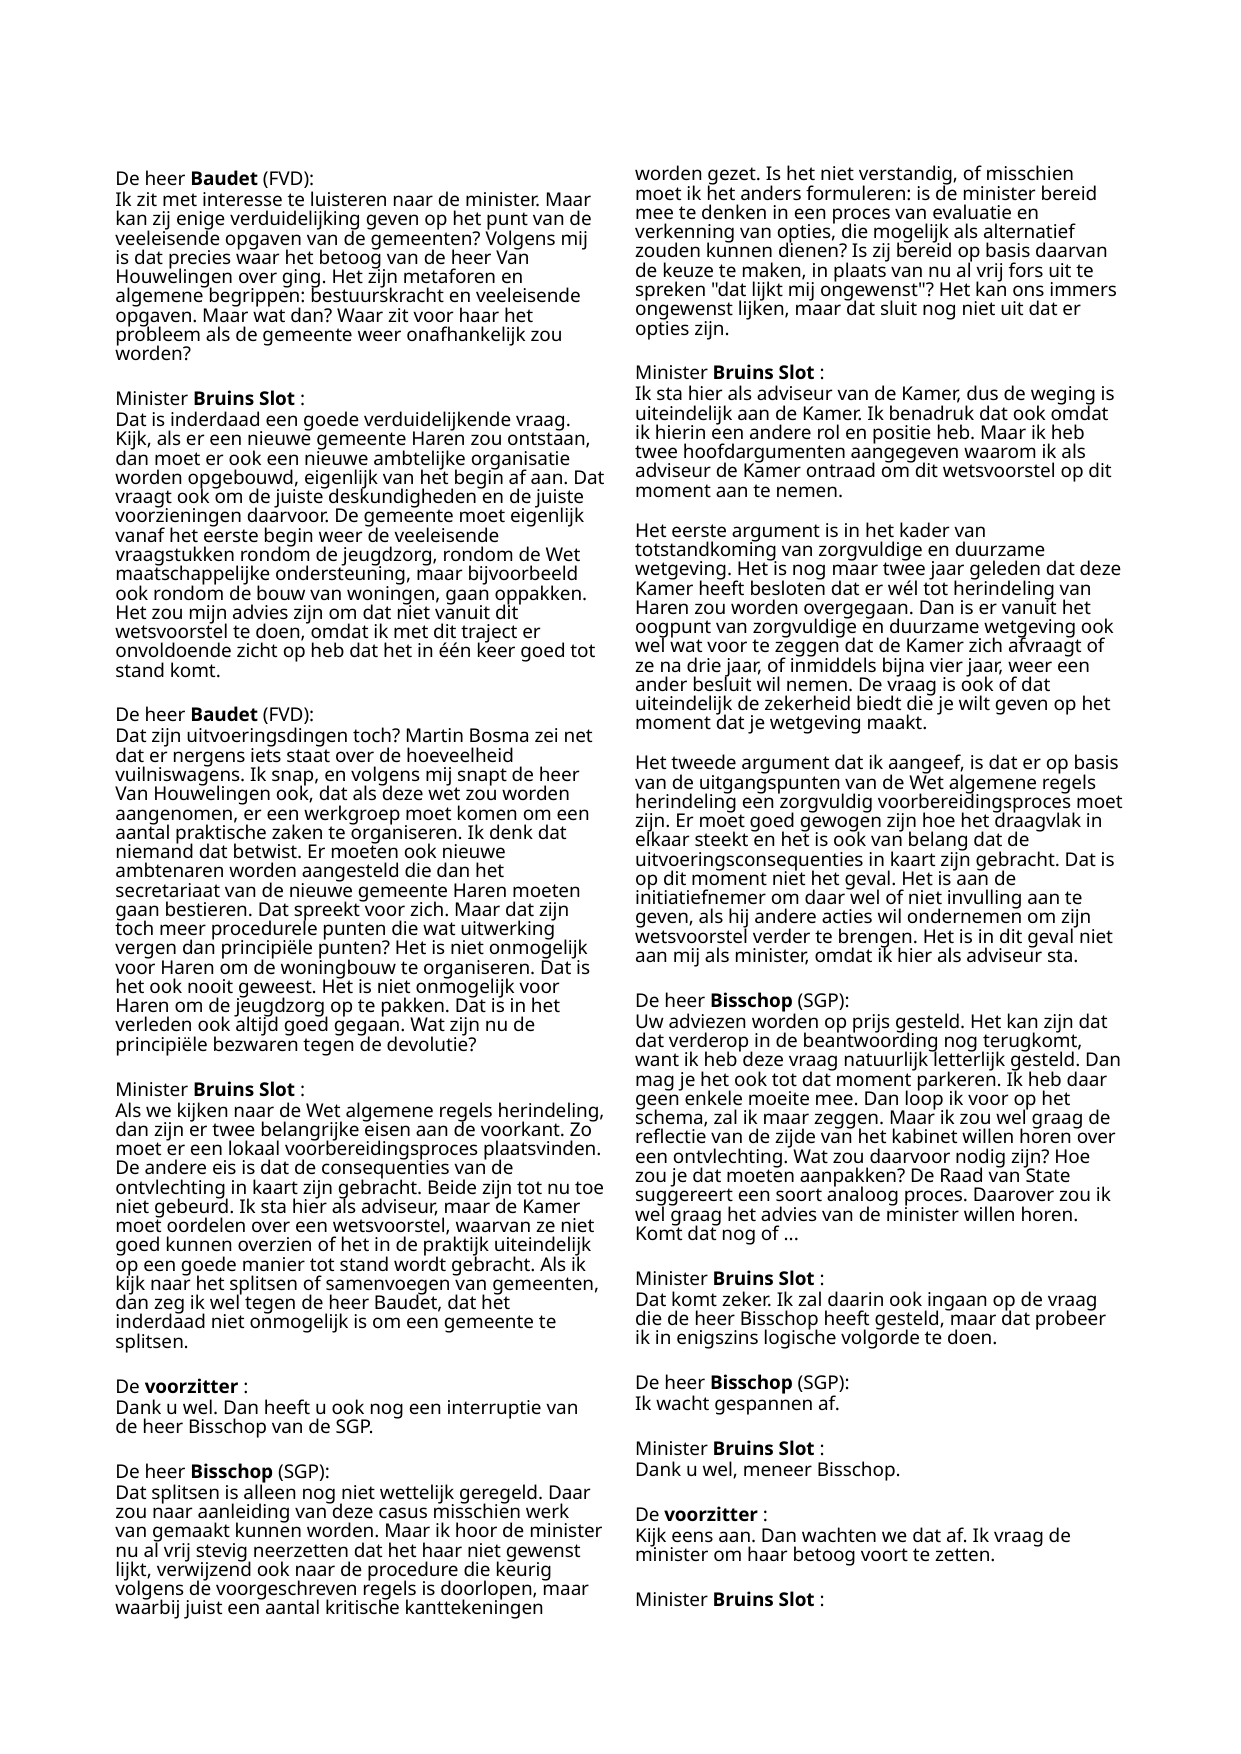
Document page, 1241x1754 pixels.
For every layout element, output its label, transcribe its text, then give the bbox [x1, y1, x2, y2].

text De heer Baudet (FVD): [115, 165, 605, 191]
text De heer Baudet (FVD): [115, 702, 605, 727]
text Ik zit met interesse te luisteren naar de minister. Maar kan zij enige verduidelijking geven op het punt van de veeleisende opgaven van de gemeenten? Volgens mij is dat precies waar het betoog van de heer Van Houwelingen over ging. Het zijn metaforen en algemene begrippen: bestuurskracht en veeleisende opgaven. Maar wat dan? Waar zit voor haar het probleem als de gemeente weer onafhankelijk zou worden? [115, 191, 605, 364]
text Als we kijken naar de Wet algemene regels herindeling, dan zijn er twee belangrijke eisen aan de voorkant. Zo moet er een lokaal voorbereidingsproces plaatsvinden. De andere eis is dat de consequenties van de ontvlechting in kaart zijn gebracht. Beide zijn tot nu toe niet gebeurd. Ik sta hier als adviseur, maar de Kamer moet oordelen over een wetsvoorstel, waarvan ze niet goed kunnen overzien of het in de praktijk uiteindelijk op een goede manier tot stand wordt gebracht. Als ik kijk naar het splitsen of samenvoegen van gemeenten, dan zeg ik wel tegen de heer Baudet, dat het inderdaad niet onmogelijk is om een gemeente te splitsen. [115, 1102, 605, 1352]
text De heer Bisschop (SGP): [115, 1458, 605, 1484]
text Minister Bruins Slot : [635, 1265, 1125, 1291]
text De heer Bisschop (SGP): [635, 1369, 1125, 1395]
text Minister Bruins Slot : [635, 1586, 1125, 1612]
text Dat is inderdaad een goede verduidelijkende vraag. Kijk, als er een nieuwe gemeente Haren zou ontstaan, dan moet er ook een nieuwe ambtelijke organisatie worden opgebouwd, eigenlijk van het begin af aan. Dat vraagt ook om de juiste deskundigheden en de juiste voorzieningen daarvoor. De gemeente moet eigenlijk vanaf het eerste begin weer de veeleisende vraagstukken rondom de jeugdzorg, rondom de Wet maatschappelijke ondersteuning, maar bijvoorbeeld ook rondom de bouw van woningen, gaan oppakken. Het zou mijn advies zijn om dat niet vanuit dit wetsvoorstel te doen, omdat ik met dit traject er onvoldoende zicht op heb dat het in één keer goed tot stand komt. [115, 411, 605, 681]
text De voorzitter : [635, 1501, 1125, 1527]
text Ik wacht gespannen af. [635, 1395, 1125, 1414]
text De heer Bisschop (SGP): [635, 987, 1125, 1013]
text Dat komt zeker. Ik zal daarin ook ingaan op de vraag die de heer Bisschop heeft gesteld, maar dat probeer ik in enigszins logische volgorde te doen. [635, 1291, 1125, 1348]
text Minister Bruins Slot : [635, 1435, 1125, 1461]
text Dat zijn uitvoeringsdingen toch? Martin Bosma zei net dat er nergens iets staat over de hoeveelheid vuilniswagens. Ik snap, en volgens mij snapt de heer Van Houwelingen ook, dat als deze wet zou worden aangenomen, er een werkgroep moet komen om een aantal praktische zaken te organiseren. Ik denk dat niemand dat betwist. Er moeten ook nieuwe ambtenaren worden aangesteld die dan het secretariaat van de nieuwe gemeente Haren moeten gaan bestieren. Dat spreekt voor zich. Maar dat zijn toch meer procedurele punten die wat uitwerking vergen dan principiële punten? Het is niet onmogelijk voor Haren om de woningbouw te organiseren. Dat is het ook nooit geweest. Het is niet onmogelijk voor Haren om de jeugdzorg op te pakken. Dat is in het verleden ook altijd goed gegaan. Wat zijn nu de principiële bezwaren tegen de devolutie? [115, 727, 605, 1055]
text De voorzitter : [115, 1373, 605, 1399]
text Kijk eens aan. Dan wachten we dat af. Ik vraag de minister om haar betoog voort te zetten. [635, 1527, 1125, 1565]
text Minister Bruins Slot : [115, 1076, 605, 1102]
text Het eerste argument is in het kader van totstandkoming van zorgvuldige en duurzame wetgeving. Het is nog maar twee jaar geleden dat deze Kamer heeft besloten dat er wél tot herindeling van Haren zou worden overgegaan. Dan is er vanuit het oogpunt van zorgvuldige en duurzame wetgeving ook wel wat voor te zeggen dat de Kamer zich afvraagt of ze na drie jaar, of inmiddels bijna vier jaar, weer een ander besluit wil nemen. De vraag is ook of dat uiteindelijk de zekerheid biedt die je wilt geven op het moment dat je wetgeving maakt. [635, 522, 1125, 734]
text Het tweede argument dat ik aangeef, is dat er op basis van de uitgangspunten van de Wet algemene regels herindeling een zorgvuldig voorbereidingsproces moet zijn. Er moet goed gewogen zijn hoe het draagvlak in elkaar steekt en het is ook van belang dat de uitvoeringsconsequenties in kaart zijn gebracht. Dat is op dit moment niet het geval. Het is aan de initiatiefnemer om daar wel of niet invulling aan te geven, als hij andere acties wil ondernemen om zijn wetsvoorstel verder te brengen. Het is in dit geval niet aan mij als minister, omdat ik hier als adviseur sta. [635, 754, 1125, 966]
text Minister Bruins Slot : [635, 359, 1125, 385]
text worden gezet. Is het niet verstandig, of misschien moet ik het anders formuleren: is de minister bereid mee te denken in een proces van evaluatie en verkenning van opties, die mogelijk als alternatief zouden kunnen dienen? Is zij bereid op basis daarvan de keuze te maken, in plaats van nu al vrij fors uit te spreken "dat lijkt mij ongewenst"? Het kan ons immers ongewenst lijken, maar dat sluit nog niet uit dat er opties zijn. [635, 165, 1125, 339]
text Dat splitsen is alleen nog niet wettelijk geregeld. Daar zou naar aanleiding van deze casus misschien werk van gemaakt kunnen worden. Maar ik hoor de minister nu al vrij stevig neerzetten dat het haar niet gewenst lijkt, verwijzend ook naar de procedure die keurig volgens de voorgeschreven regels is doorlopen, maar waarbij juist een aantal kritische kanttekeningen [115, 1484, 605, 1619]
text Minister Bruins Slot : [115, 385, 605, 411]
text Dank u wel, meneer Bisschop. [635, 1461, 1125, 1480]
text Ik sta hier als adviseur van de Kamer, dus de weging is uiteindelijk aan de Kamer. Ik benadruk dat ook omdat ik hierin een andere rol en positie heb. Maar ik heb twee hoofdargumenten aangegeven waarom ik als adviseur de Kamer ontraad om dit wetsvoorstel op dit moment aan te nemen. [635, 385, 1125, 501]
text Dank u wel. Dan heeft u ook nog een interruptie van de heer Bisschop van de SGP. [115, 1399, 605, 1437]
text Uw adviezen worden op prijs gesteld. Het kan zijn dat dat verderop in de beantwoording nog terugkomt, want ik heb deze vraag natuurlijk letterlijk gesteld. Dan mag je het ook tot dat moment parkeren. Ik heb daar geen enkele moeite mee. Dan loop ik voor op het schema, zal ik maar zeggen. Maar ik zou wel graag de reflectie van de zijde van het kabinet willen horen over een ontvlechting. Wat zou daarvoor nodig zijn? Hoe zou je dat moeten aanpakken? De Raad van State suggereert een soort analoog proces. Daarover zou ik wel graag het advies van de minister willen horen. Komt dat nog of ... [635, 1013, 1125, 1244]
